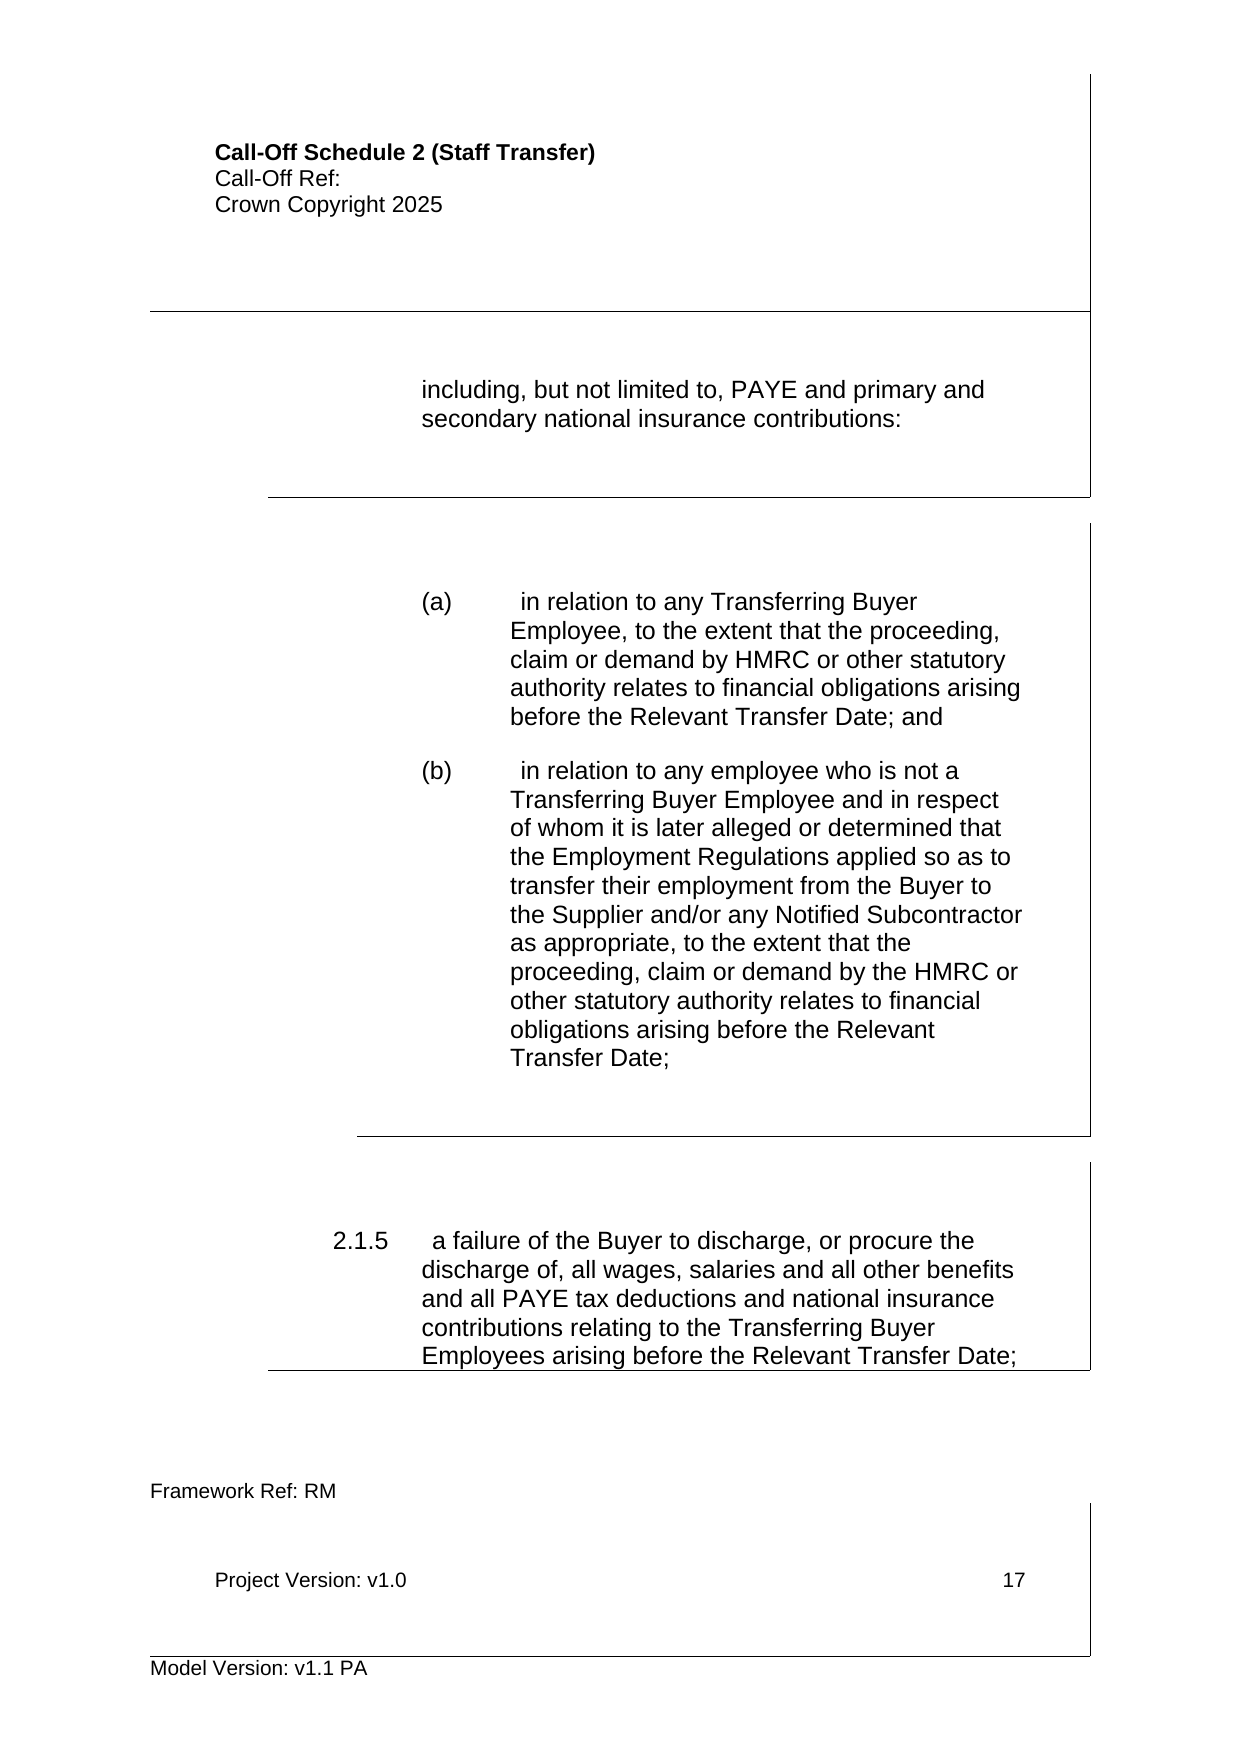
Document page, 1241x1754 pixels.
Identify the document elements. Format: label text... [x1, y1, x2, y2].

list in relation to any Transferring Buyer Employee, to the extent that the proceeding, claim or demand by HMRC or other statutory authority relates to financial obligations arising before the Relevant Transfer Date; and [357, 522, 1090, 691]
list in relation to any employee who is not a Transferring Buyer Employee and in respect of whom it is later alleged or determined that the Employment Regulations applied so as to transfer their employment from the Buyer to the Supplier and/or any Notified Subcontractor as appropriate, to the extent that the proceeding, claim or demand by the HMRC or other statutory authority relates to financial obligations arising before the Relevant Transfer Date; [357, 691, 1090, 1136]
list a failure of the Buyer to discharge, or procure the discharge of, all wages, salaries and all other benefits and all PAYE tax deductions and national insurance contributions relating to the Transferring Buyer Employees arising before the Relevant Transfer Date; [268, 1162, 1090, 1370]
list any proceeding, claim or demand by HMRC or other statutory authority in respect of any financial obligation including, but not limited to, PAYE and primary and secondary national insurance contributions: [268, 311, 1090, 497]
